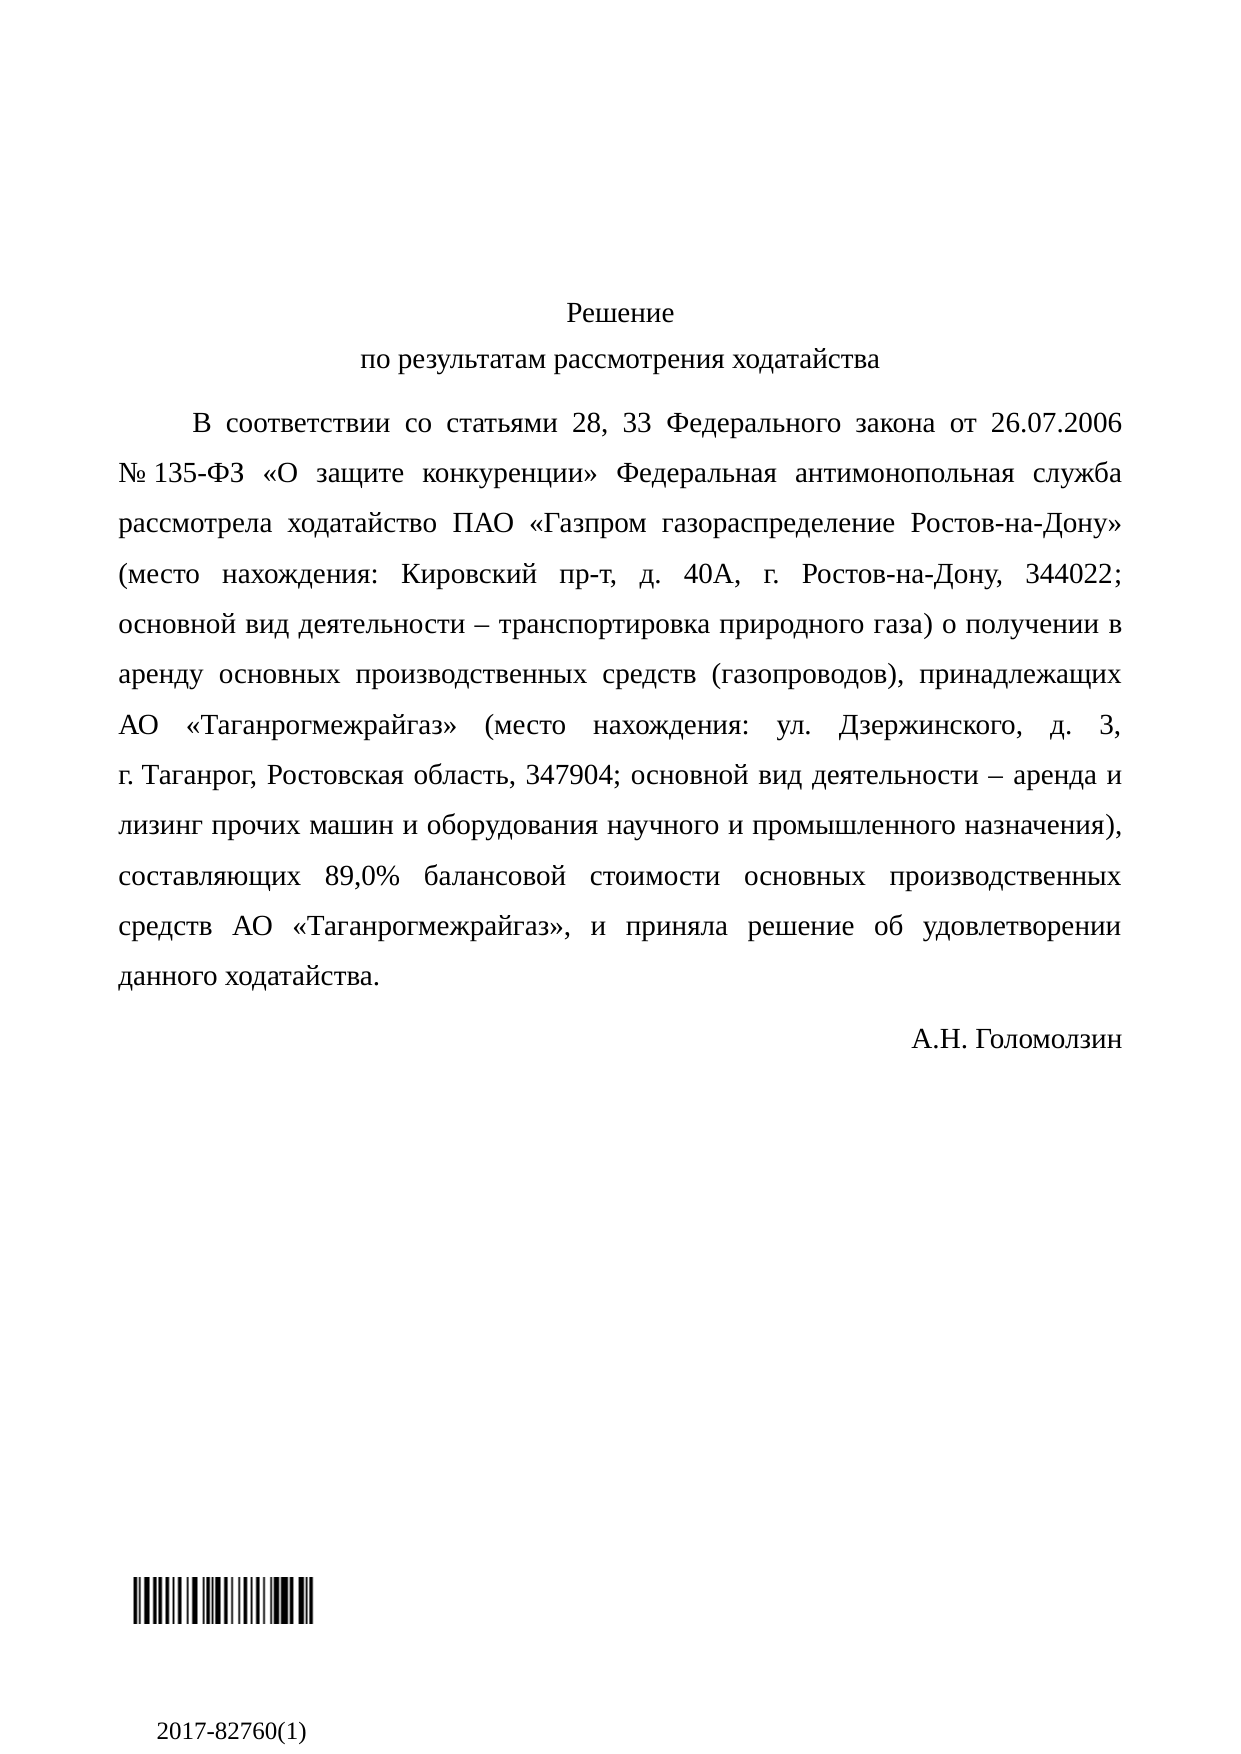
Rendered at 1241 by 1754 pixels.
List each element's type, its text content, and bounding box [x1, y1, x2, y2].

text В соответствии cо статьями 28, 33 Федерального закона от 26.07.2006 № 135-ФЗ «О защите конкуренции» Федеральная антимонопольная служба рассмотрела ходатайство ПАО «Газпром газораспределение Ростов-на-Дону» (место нахождения: Кировский пр-т, д. 40А, г. Ростов-на-Дону, 344022; основной вид деятельности – транспортировка природного газа) о получении в аренду основных производственных средств (газопроводов), принадлежащих АО «Таганрогмежрайгаз» (место нахождения: ул. Дзержинского, д. 3, г. Таганрог, Ростовская область, 347904; основной вид деятельности – аренда и лизинг прочих машин и оборудования научного и промышленного назначения), составляющих 89,0% балансовой стоимости основных производственных средств АО «Таганрогмежрайгаз», и приняла решение об удовлетворении данного ходатайства. [118, 405, 1122, 992]
text А.Н. Голомолзин [118, 1021, 1122, 1054]
text по результатам рассмотрения ходатайства [118, 341, 1122, 375]
text Решение [118, 295, 1122, 329]
picture [118, 1577, 331, 1624]
